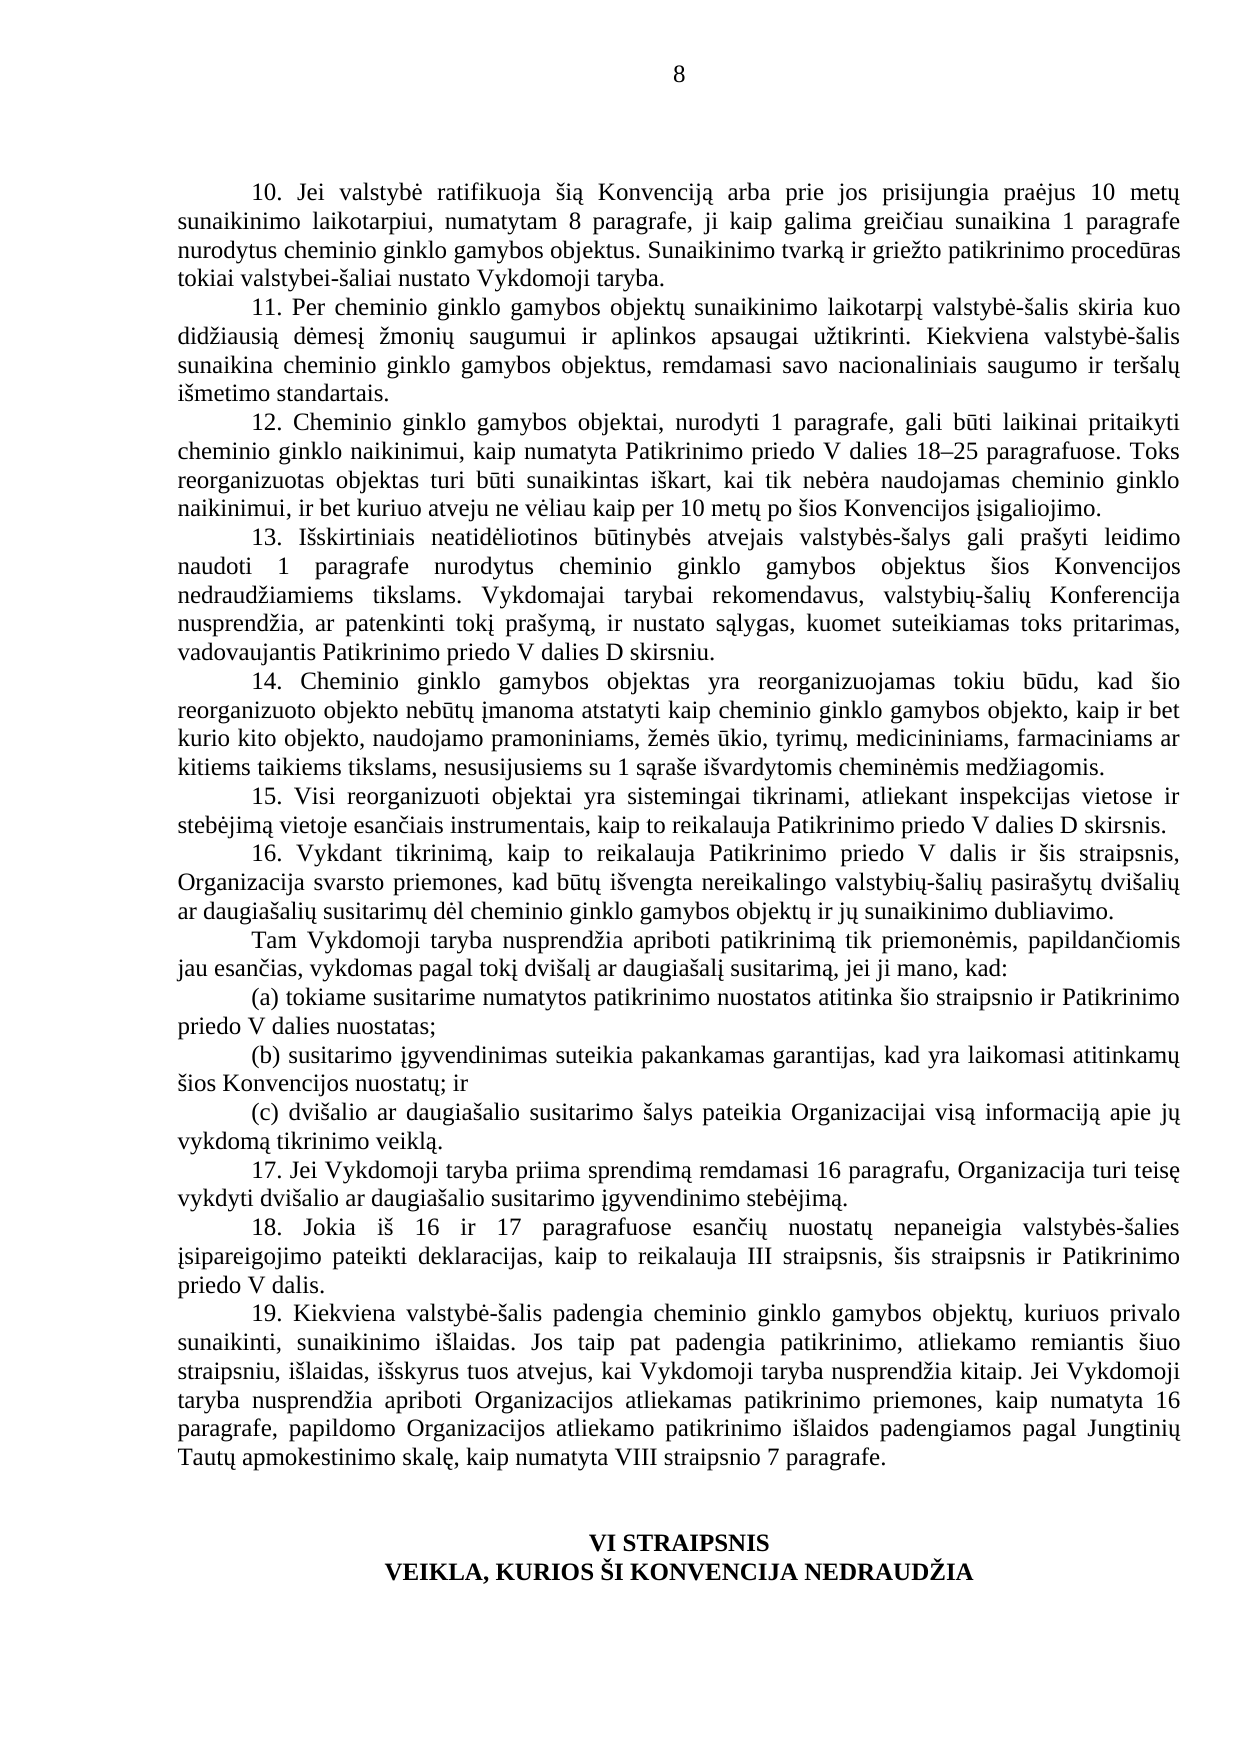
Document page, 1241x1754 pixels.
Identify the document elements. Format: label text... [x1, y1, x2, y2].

text 15. Visi reorganizuoti objektai yra sistemingai tikrinami, atliekant inspekcijas vietose ir stebėjimą vietoje esančiais instrumentais, kaip to reikalauja Patikrinimo priedo V dalies D skirsnis. [177, 781, 1181, 838]
text 18. Jokia iš 16 ir 17 paragrafuose esančių nuostatų nepaneigia valstybės-šalies įsipareigojimo pateikti deklaracijas, kaip to reikalauja III straipsnis, šis straipsnis ir Patikrinimo priedo V dalis. [177, 1212, 1181, 1298]
text 11. Per cheminio ginklo gamybos objektų sunaikinimo laikotarpį valstybė-šalis skiria kuo didžiausią dėmesį žmonių saugumui ir aplinkos apsaugai užtikrinti. Kiekviena valstybė-šalis sunaikina cheminio ginklo gamybos objektus, remdamasi savo nacionaliniais saugumo ir teršalų išmetimo standartais. [177, 292, 1181, 407]
text 14. Cheminio ginklo gamybos objektas yra reorganizuojamas tokiu būdu, kad šio reorganizuoto objekto nebūtų įmanoma atstatyti kaip cheminio ginklo gamybos objekto, kaip ir bet kurio kito objekto, naudojamo pramoniniams, žemės ūkio, tyrimų, medicininiams, farmaciniams ar kitiems taikiems tikslams, nesusijusiems su 1 sąraše išvardytomis cheminėmis medžiagomis. [177, 666, 1181, 781]
text VEIKLA, KURIOS ŠI KONVENCIJA NEDRAUDŽIA [177, 1557, 1181, 1586]
text 13. Išskirtiniais neatidėliotinos būtinybės atvejais valstybės-šalys gali prašyti leidimo naudoti 1 paragrafe nurodytus cheminio ginklo gamybos objektus šios Konvencijos nedraudžiamiems tikslams. Vykdomajai tarybai rekomendavus, valstybių-šalių Konferencija nusprendžia, ar patenkinti tokį prašymą, ir nustato sąlygas, kuomet suteikiamas toks pritarimas, vadovaujantis Patikrinimo priedo V dalies D skirsniu. [177, 522, 1181, 666]
text 16. Vykdant tikrinimą, kaip to reikalauja Patikrinimo priedo V dalis ir šis straipsnis, Organizacija svarsto priemones, kad būtų išvengta nereikalingo valstybių-šalių pasirašytų dvišalių ar daugiašalių susitarimų dėl cheminio ginklo gamybos objektų ir jų sunaikinimo dubliavimo. [177, 838, 1181, 925]
text (c) dvišalio ar daugiašalio susitarimo šalys pateikia Organizacijai visą informaciją apie jų vykdomą tikrinimo veiklą. [177, 1097, 1181, 1155]
text 10. Jei valstybė ratifikuoja šią Konvenciją arba prie jos prisijungia praėjus 10 metų sunaikinimo laikotarpiui, numatytam 8 paragrafe, ji kaip galima greičiau sunaikina 1 paragrafe nurodytus cheminio ginklo gamybos objektus. Sunaikinimo tvarką ir griežto patikrinimo procedūras tokiai valstybei-šaliai nustato Vykdomoji taryba. [177, 177, 1181, 292]
text VI STRAIPSNIS [177, 1528, 1181, 1557]
text 17. Jei Vykdomoji taryba priima sprendimą remdamasi 16 paragrafu, Organizacija turi teisę vykdyti dvišalio ar daugiašalio susitarimo įgyvendinimo stebėjimą. [177, 1155, 1181, 1212]
text (b) susitarimo įgyvendinimas suteikia pakankamas garantijas, kad yra laikomasi atitinkamų šios Konvencijos nuostatų; ir [177, 1040, 1181, 1097]
text Tam Vykdomoji taryba nusprendžia apriboti patikrinimą tik priemonėmis, papildančiomis jau esančias, vykdomas pagal tokį dvišalį ar daugiašalį susitarimą, jei ji mano, kad: [177, 925, 1181, 982]
text 19. Kiekviena valstybė-šalis padengia cheminio ginklo gamybos objektų, kuriuos privalo sunaikinti, sunaikinimo išlaidas. Jos taip pat padengia patikrinimo, atliekamo remiantis šiuo straipsniu, išlaidas, išskyrus tuos atvejus, kai Vykdomoji taryba nusprendžia kitaip. Jei Vykdomoji taryba nusprendžia apriboti Organizacijos atliekamas patikrinimo priemones, kaip numatyta 16 paragrafe, papildomo Organizacijos atliekamo patikrinimo išlaidos padengiamos pagal Jungtinių Tautų apmokestinimo skalę, kaip numatyta VIII straipsnio 7 paragrafe. [177, 1298, 1181, 1471]
text 12. Cheminio ginklo gamybos objektai, nurodyti 1 paragrafe, gali būti laikinai pritaikyti cheminio ginklo naikinimui, kaip numatyta Patikrinimo priedo V dalies 18–25 paragrafuose. Toks reorganizuotas objektas turi būti sunaikintas iškart, kai tik nebėra naudojamas cheminio ginklo naikinimui, ir bet kuriuo atveju ne vėliau kaip per 10 metų po šios Konvencijos įsigaliojimo. [177, 407, 1181, 522]
text (a) tokiame susitarime numatytos patikrinimo nuostatos atitinka šio straipsnio ir Patikrinimo priedo V dalies nuostatas; [177, 982, 1181, 1040]
